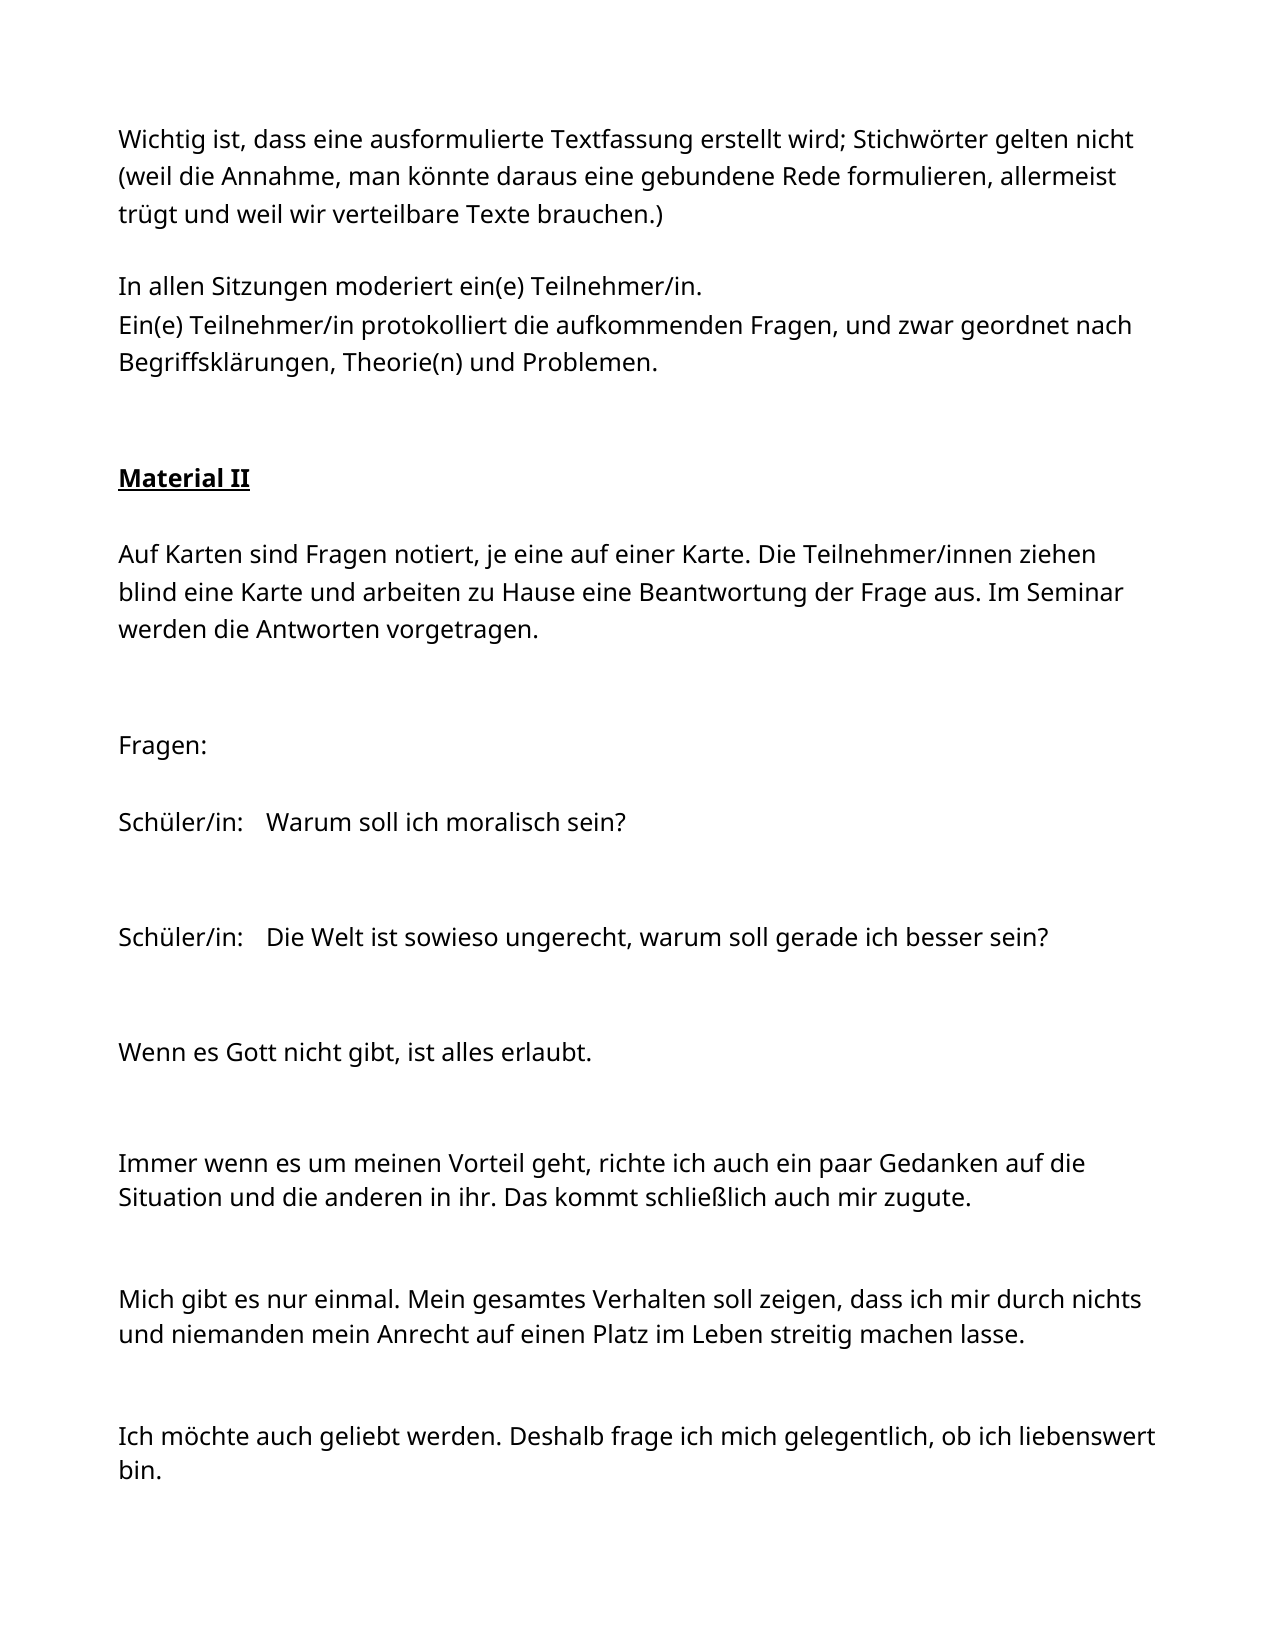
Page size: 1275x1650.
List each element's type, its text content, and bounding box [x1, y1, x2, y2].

text Auf Karten sind Fragen notiert, je eine auf einer Karte. Die Teilnehmer/innen ziehen blind eine Karte und arbeiten zu Hause eine Beantwortung der Frage aus. Im Seminar werden die Antworten vorgetragen. [118, 534, 1157, 646]
text Ein(e) Teilnehmer/in protokolliert die aufkommenden Fragen, und zwar geordnet nach Begriffsklärungen, Theorie(n) und Problemen. [118, 304, 1157, 379]
text In allen Sitzungen moderiert ein(e) Teilnehmer/in. [118, 266, 1157, 303]
text Immer wenn es um meinen Vorteil geht, richte ich auch ein paar Gedanken auf die Situation und die anderen in ihr. Das kommt schließlich auch mir zugute. [118, 1146, 1157, 1214]
text Wenn es Gott nicht gibt, ist alles erlaubt. [118, 1032, 1157, 1069]
text Mich gibt es nur einmal. Mein gesamtes Verhalten soll zeigen, dass ich mir durch nichts und niemanden mein Anrecht auf einen Platz im Leben streitig machen lasse. [118, 1282, 1157, 1350]
text Material II [118, 457, 1157, 494]
text Schüler/in: Die Welt ist sowieso ungerecht, warum soll gerade ich besser sein? [118, 916, 1157, 954]
text Schüler/in: Warum soll ich moralisch sein? [118, 801, 1157, 838]
text Ich möchte auch geliebt werden. Deshalb frage ich mich gelegentlich, ob ich liebenswert bin. [118, 1418, 1157, 1487]
text Wichtig ist, dass eine ausformulierte Textfassung erstellt wird; Stichwörter gelten nicht (weil die Annahme, man könnte daraus eine gebundene Rede formulieren, allermeist trügt und weil wir verteilbare Texte brauchen.) [118, 118, 1157, 231]
text Fragen: [118, 724, 1157, 762]
